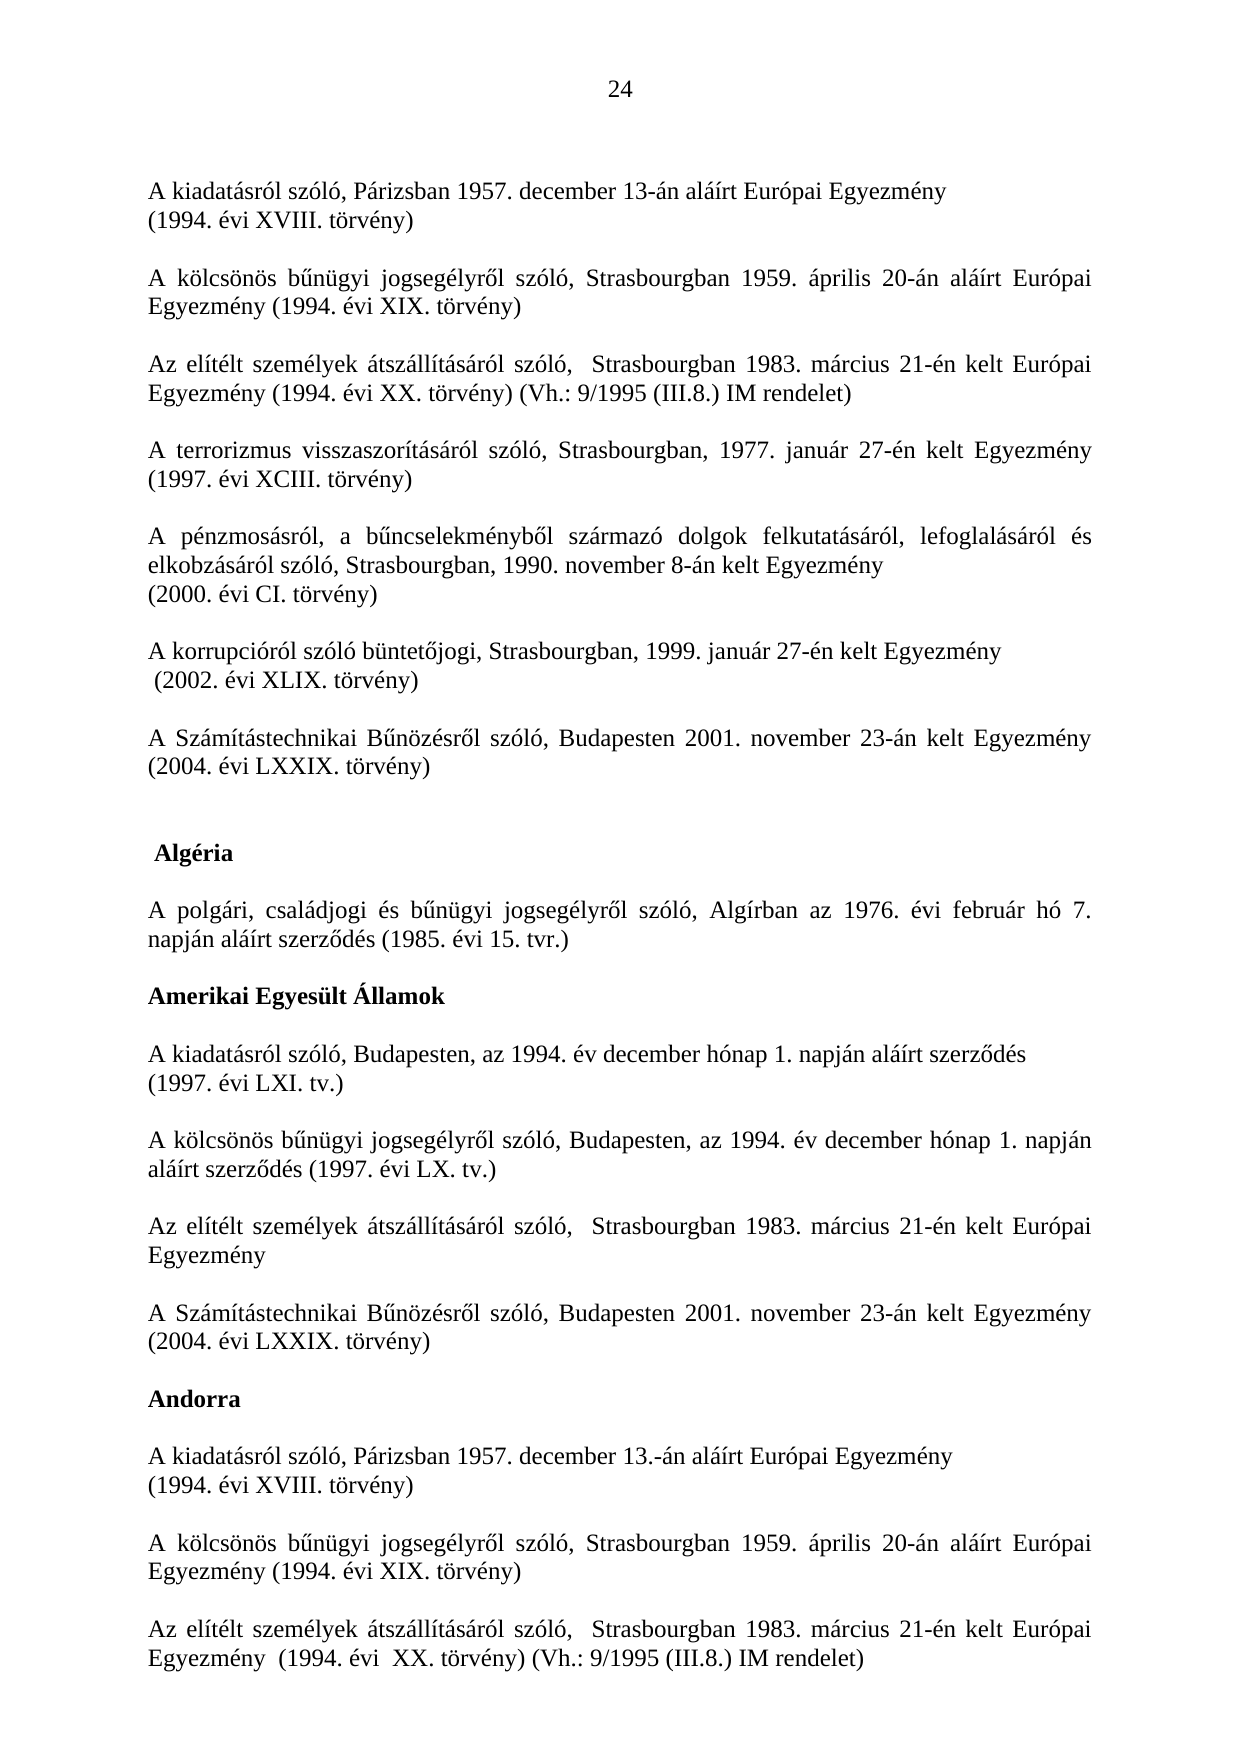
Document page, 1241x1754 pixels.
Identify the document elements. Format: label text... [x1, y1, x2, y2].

text A kiadatásról szóló, Budapesten, az 1994. év december hónap 1. napján aláírt szerződés [148, 1039, 1093, 1068]
text (1997. évi LXI. tv.) [148, 1068, 1093, 1096]
text A terrorizmus visszaszorításáról szóló, Strasbourgban, 1977. január 27-én kelt Egyezmény (1997. évi XCIII. törvény) [148, 435, 1093, 493]
text (2000. évi CI. törvény) [148, 579, 1093, 608]
text (2002. évi XLIX. törvény) [148, 665, 1093, 694]
text Amerikai Egyesült Államok [148, 981, 1093, 1010]
text A Számítástechnikai Bűnözésről szóló, Budapesten 2001. november 23-án kelt Egyezmény (2004. évi LXXIX. törvény) [148, 1298, 1093, 1355]
text A kölcsönös bűnügyi jogsegélyről szóló, Strasbourgban 1959. április 20-án aláírt Európai Egyezmény (1994. évi XIX. törvény) [148, 1528, 1093, 1585]
text A polgári, családjogi és bűnügyi jogsegélyről szóló, Algírban az 1976. évi február hó 7. napján aláírt szerződés (1985. évi 15. tvr.) [148, 895, 1093, 953]
text (1994. évi XVIII. törvény) [148, 205, 1093, 234]
text A Számítástechnikai Bűnözésről szóló, Budapesten 2001. november 23-án kelt Egyezmény (2004. évi LXXIX. törvény) [148, 723, 1093, 780]
text A korrupcióról szóló büntetőjogi, Strasbourgban, 1999. január 27-én kelt Egyezmény [148, 636, 1093, 665]
text Az elítélt személyek átszállításáról szóló, Strasbourgban 1983. március 21-én kelt Európai Egyezmény [148, 1211, 1093, 1269]
text Az elítélt személyek átszállításáról szóló, Strasbourgban 1983. március 21-én kelt Európai Egyezmény (1994. évi XX. törvény) (Vh.: 9/1995 (III.8.) IM rendelet) [148, 349, 1093, 406]
text Algéria [148, 838, 1093, 866]
text A kiadatásról szóló, Párizsban 1957. december 13-án aláírt Európai Egyezmény [148, 176, 1093, 205]
text Andorra [148, 1384, 1093, 1413]
text Az elítélt személyek átszállításáról szóló, Strasbourgban 1983. március 21-én kelt Európai Egyezmény (1994. évi XX. törvény) (Vh.: 9/1995 (III.8.) IM rendelet) [148, 1614, 1093, 1671]
text A pénzmosásról, a bűncselekményből származó dolgok felkutatásáról, lefoglalásáról és elkobzásáról szóló, Strasbourgban, 1990. november 8-án kelt Egyezmény [148, 521, 1093, 579]
text (1994. évi XVIII. törvény) [148, 1470, 1093, 1499]
text A kiadatásról szóló, Párizsban 1957. december 13.-án aláírt Európai Egyezmény [148, 1441, 1093, 1470]
text A kölcsönös bűnügyi jogsegélyről szóló, Budapesten, az 1994. év december hónap 1. napján aláírt szerződés (1997. évi LX. tv.) [148, 1125, 1093, 1183]
text A kölcsönös bűnügyi jogsegélyről szóló, Strasbourgban 1959. április 20-án aláírt Európai Egyezmény (1994. évi XIX. törvény) [148, 263, 1093, 320]
